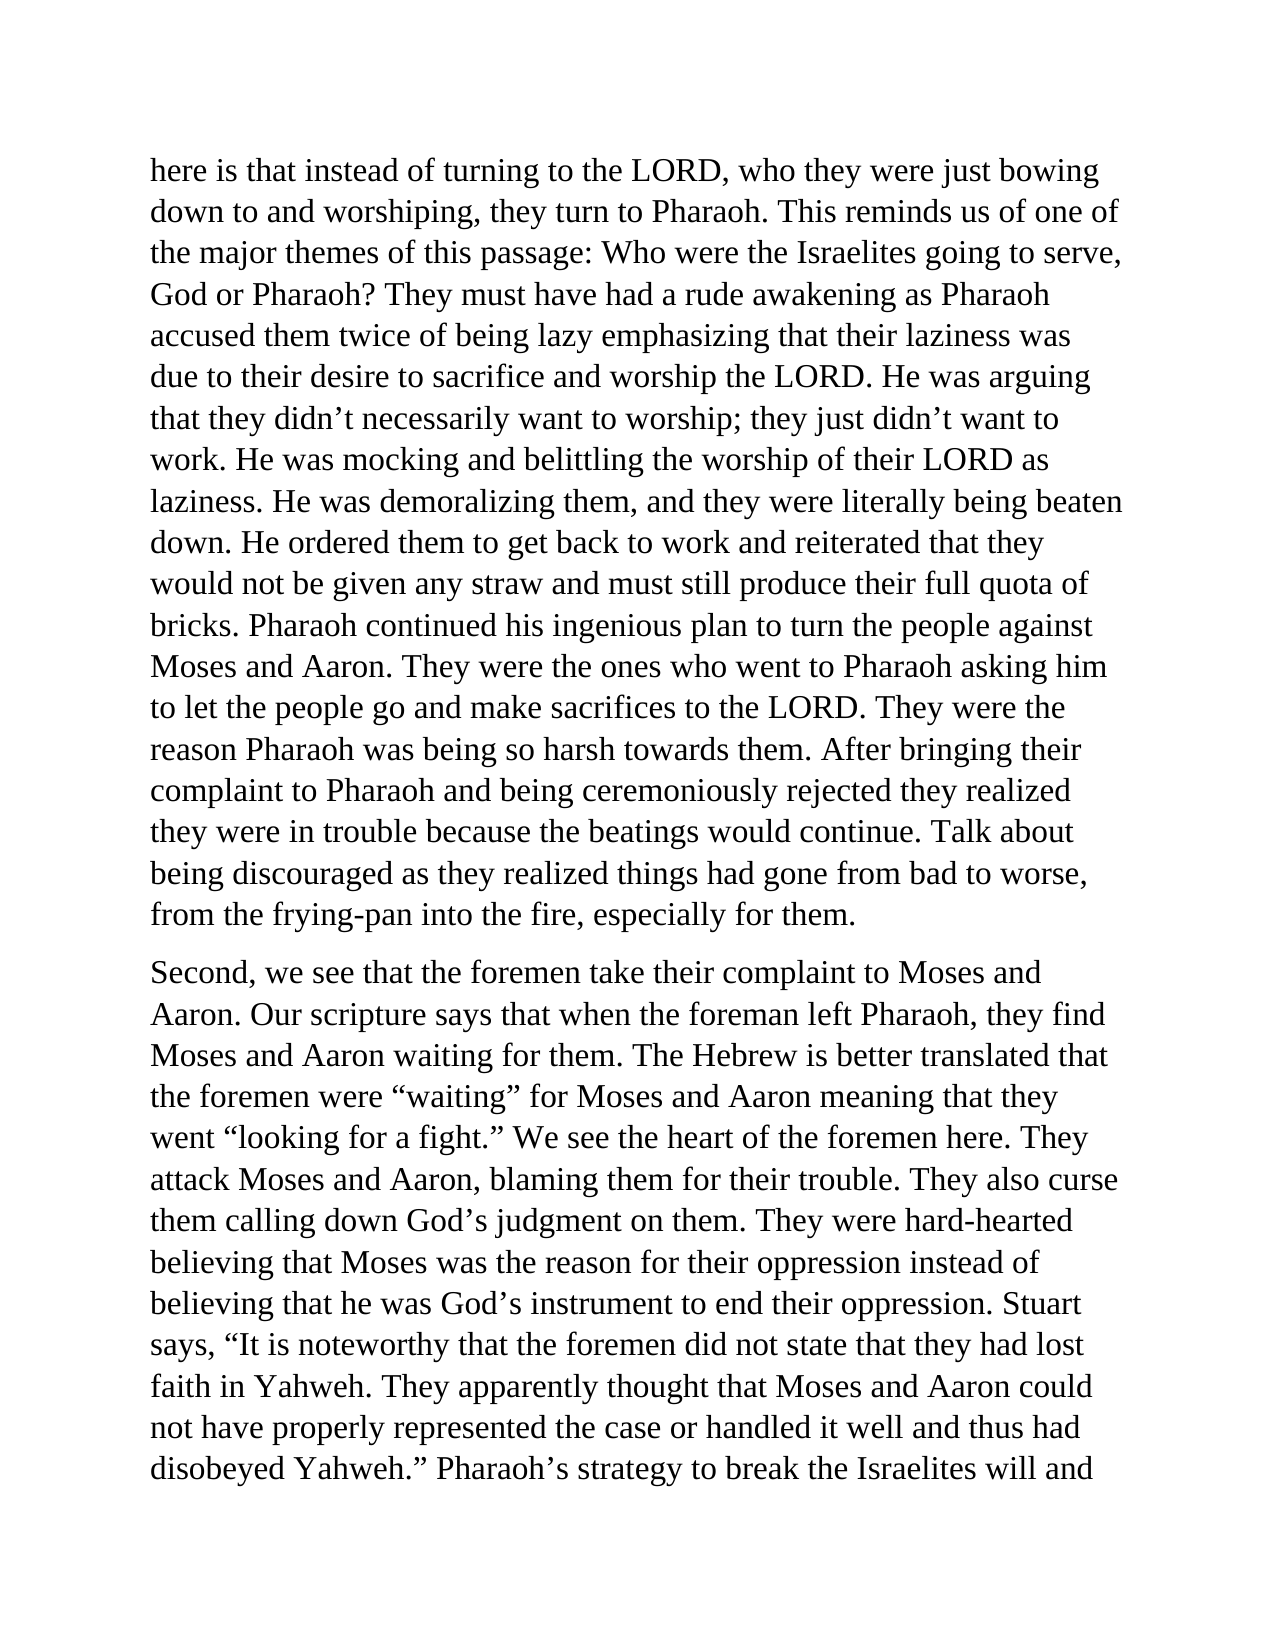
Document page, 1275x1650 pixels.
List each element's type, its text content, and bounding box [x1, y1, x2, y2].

text here is that instead of turning to the LORD, who they were just bowing down to and worshiping, they turn to Pharaoh. This reminds us of one of the major themes of this passage: Who were the Israelites going to serve, God or Pharaoh? They must have had a rude awakening as Pharaoh accused them twice of being lazy emphasizing that their laziness was due to their desire to sacrifice and worship the LORD. He was arguing that they didn’t necessarily want to worship; they just didn’t want to work. He was mocking and belittling the worship of their LORD as laziness. He was demoralizing them, and they were literally being beaten down. He ordered them to get back to work and reiterated that they would not be given any straw and must still produce their full quota of bricks. Pharaoh continued his ingenious plan to turn the people against Moses and Aaron. They were the ones who went to Pharaoh asking him to let the people go and make sacrifices to the LORD. They were the reason Pharaoh was being so harsh towards them. After bringing their complaint to Pharaoh and being ceremoniously rejected they realized they were in trouble because the beatings would continue. Talk about being discouraged as they realized things had gone from bad to worse, from the frying-pan into the fire, especially for them. [150, 150, 1125, 933]
text Second, we see that the foremen take their complaint to Moses and Aaron. Our scripture says that when the foreman left Pharaoh, they find Moses and Aaron waiting for them. The Hebrew is better translated that the foremen were “waiting” for Moses and Aaron meaning that they went “looking for a fight.” We see the heart of the foremen here. They attack Moses and Aaron, blaming them for their trouble. They also curse them calling down God’s judgment on them. They were hard-hearted believing that Moses was the reason for their oppression instead of believing that he was God’s instrument to end their oppression. Stuart says, “It is noteworthy that the foremen did not state that they had lost faith in Yahweh. They apparently thought that Moses and Aaron could not have properly represented the case or handled it well and thus had disobeyed Yahweh.” Pharaoh’s strategy to break the Israelites will and [150, 952, 1125, 1487]
